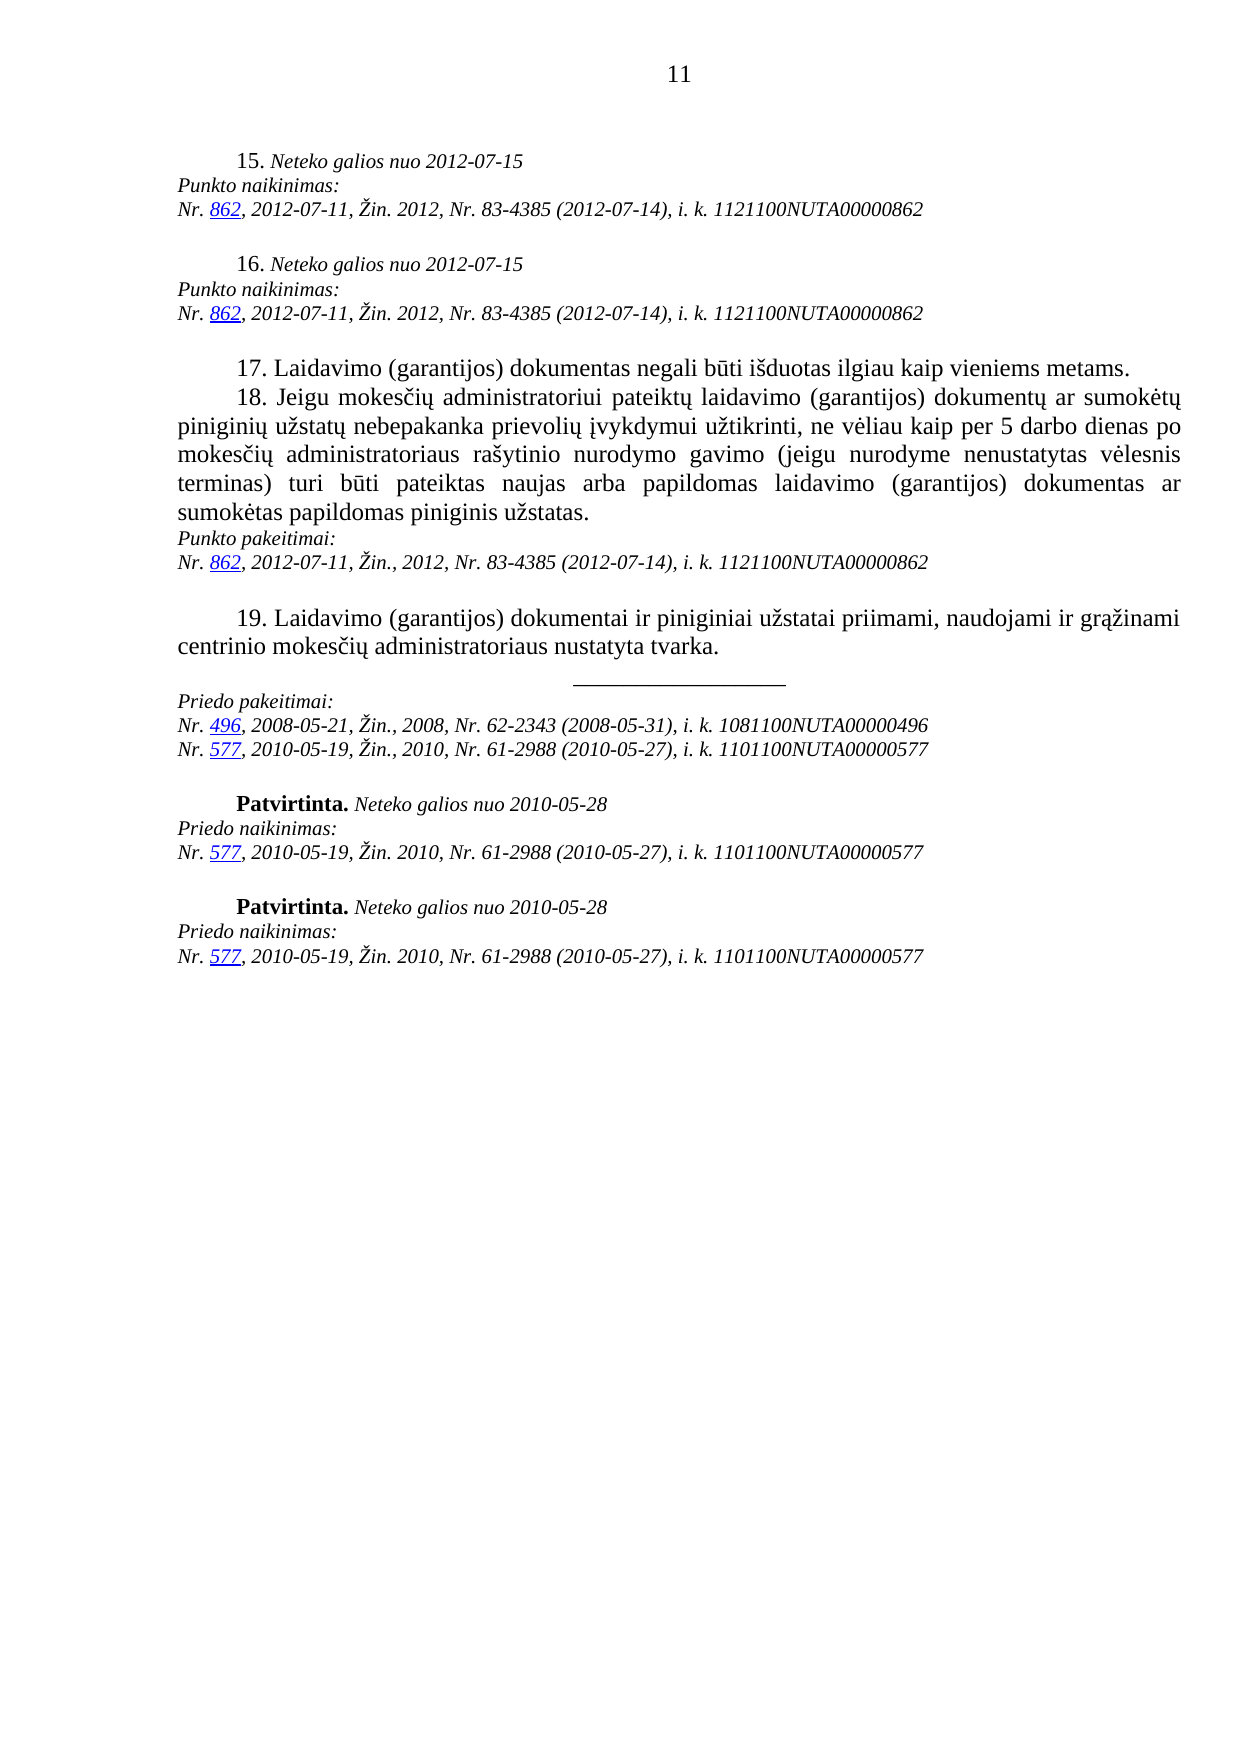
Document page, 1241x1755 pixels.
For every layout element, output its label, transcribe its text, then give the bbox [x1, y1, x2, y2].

text Punkto pakeitimai: [177, 526, 1181, 550]
text Nr. 577, 2010-05-19, Žin. 2010, Nr. 61-2988 (2010-05-27), i. k. 1101100NUTA00000577 [177, 943, 1181, 968]
text _________________ [177, 660, 1181, 689]
text Patvirtinta. Neteko galios nuo 2010-05-28 [177, 790, 1181, 816]
text 18. Jeigu mokesčių administratoriui pateiktų laidavimo (garantijos) dokumentų ar sumokėtų piniginių užstatų nebepakanka prievolių įvykdymui užtikrinti, ne vėliau kaip per 5 darbo dienas po mokesčių administratoriaus rašytinio nurodymo gavimo (jeigu nurodyme nenustatytas vėlesnis terminas) turi būti pateiktas naujas arba papildomas laidavimo (garantijos) dokumentas ar sumokėtas papildomas piniginis užstatas. [177, 382, 1181, 526]
text 15. Neteko galios nuo 2012-07-15 [177, 147, 1181, 173]
text Punkto naikinimas: [177, 173, 1181, 197]
text Priedo naikinimas: [177, 919, 1181, 943]
text Priedo pakeitimai: [177, 689, 1181, 713]
text Nr. 577, 2010-05-19, Žin., 2010, Nr. 61-2988 (2010-05-27), i. k. 1101100NUTA00000577 [177, 737, 1181, 761]
text Nr. 862, 2012-07-11, Žin. 2012, Nr. 83-4385 (2012-07-14), i. k. 1121100NUTA00000862 [177, 301, 1181, 324]
text Punkto naikinimas: [177, 276, 1181, 301]
text 16. Neteko galios nuo 2012-07-15 [177, 250, 1181, 276]
text Nr. 862, 2012-07-11, Žin., 2012, Nr. 83-4385 (2012-07-14), i. k. 1121100NUTA00000862 [177, 550, 1181, 574]
text 19. Laidavimo (garantijos) dokumentai ir piniginiai užstatai priimami, naudojami ir grąžinami centrinio mokesčių administratoriaus nustatyta tvarka. [177, 603, 1181, 660]
text Patvirtinta. Neteko galios nuo 2010-05-28 [177, 893, 1181, 919]
text Nr. 496, 2008-05-21, Žin., 2008, Nr. 62-2343 (2008-05-31), i. k. 1081100NUTA00000496 [177, 713, 1181, 737]
text Nr. 577, 2010-05-19, Žin. 2010, Nr. 61-2988 (2010-05-27), i. k. 1101100NUTA00000577 [177, 840, 1181, 864]
text Nr. 862, 2012-07-11, Žin. 2012, Nr. 83-4385 (2012-07-14), i. k. 1121100NUTA00000862 [177, 197, 1181, 221]
text Priedo naikinimas: [177, 816, 1181, 840]
text 17. Laidavimo (garantijos) dokumentas negali būti išduotas ilgiau kaip vieniems metams. [177, 353, 1181, 382]
